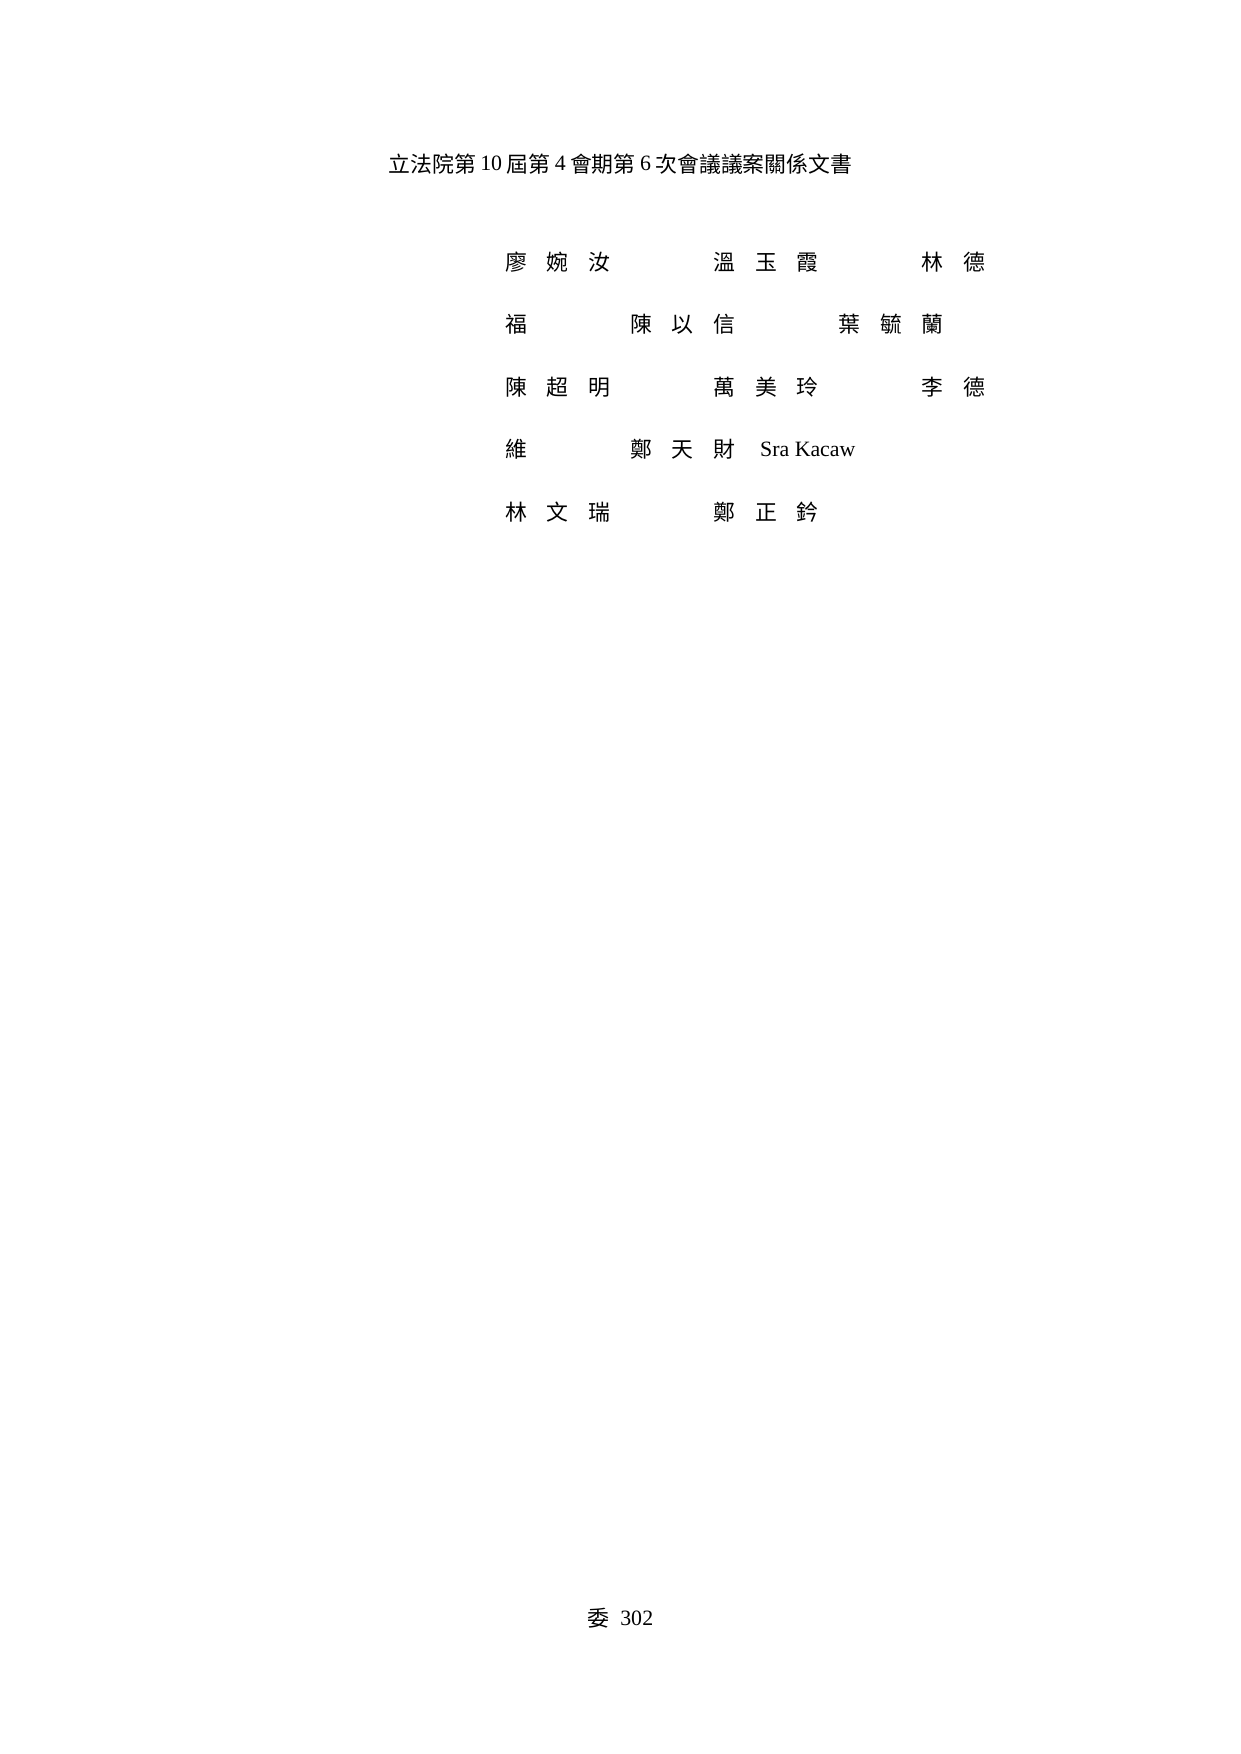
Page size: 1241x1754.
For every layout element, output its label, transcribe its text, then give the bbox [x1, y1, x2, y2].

text 廖婉汝 溫玉霞 林德福 陳以信 葉毓蘭 陳超明 萬美玲 李德維 鄭天財Sra Kacaw 林文瑞 鄭正鈐 [403, 219, 1012, 531]
